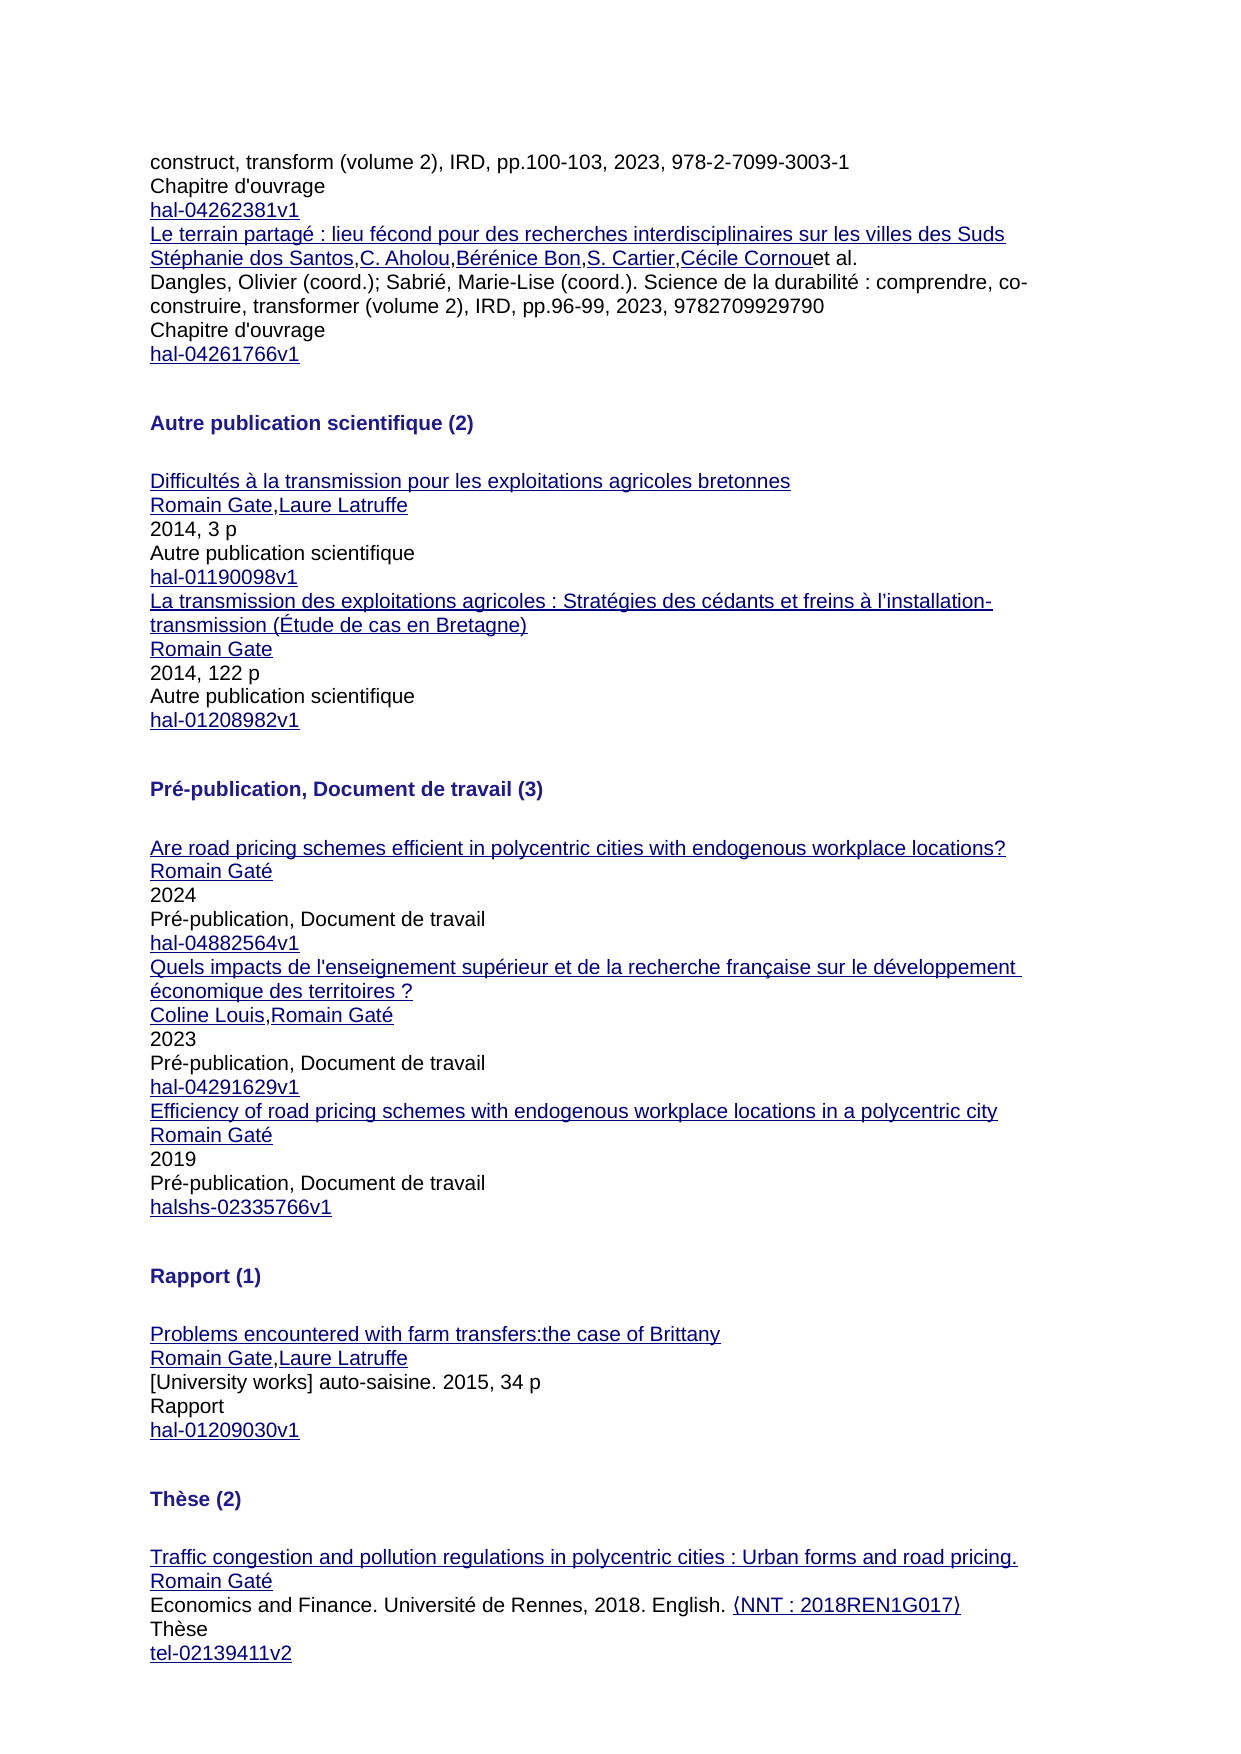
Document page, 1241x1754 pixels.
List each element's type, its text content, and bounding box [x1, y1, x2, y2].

table_cell Quels impacts de l'enseignement supérieur et de la recherche française sur le développement économique des territoires ? Coline Louis,Romain Gaté 2023 Pré-publication, Document de travail hal-04291629v1 [150, 955, 1090, 1099]
table_header Difficultés à la transmission pour les exploitations agricoles bretonnes Romain Gate,Laure Latruffe 2014, 3 p Autre publication scientifique hal-01190098v1 [150, 469, 1090, 588]
table_header Are road pricing schemes efficient in polycentric cities with endogenous workplace locations? Romain Gaté 2024 Pré-publication, Document de travail hal-04882564v1 [150, 835, 1090, 955]
subtitle Thèse (2) [150, 1486, 1090, 1510]
table_cell La transmission des exploitations agricoles : Stratégies des cédants et freins à l’installation-transmission (Étude de cas en Bretagne) Romain Gate 2014, 122 p Autre publication scientifique hal-01208982v1 [150, 589, 1090, 732]
table_header construct, transform (volume 2), IRD, pp.100-103, 2023, 978-2-7099-3003-1 Chapitre d'ouvrage hal-04262381v1 [150, 150, 1090, 222]
table_cell Le terrain partagé : lieu fécond pour des recherches interdisciplinaires sur les villes des Suds Stéphanie dos Santos,C. Aholou,Bérénice Bon,S. Cartier,Cécile Cornouet al. Dangles, Olivier (coord.); Sabrié, Marie-Lise (coord.). Science de la durabilité : comprendre, co-construire, transformer (volume 2), IRD, pp.96-99, 2023, 9782709929790 Chapitre d'ouvrage hal-04261766v1 [150, 222, 1090, 366]
table_header Problems encountered with farm transfers:the case of Brittany Romain Gate,Laure Latruffe [University works] auto-saisine. 2015, 34 p Rapport hal-01209030v1 [150, 1322, 1090, 1442]
subtitle Rapport (1) [150, 1263, 1090, 1287]
subtitle Pré-publication, Document de travail (3) [150, 777, 1090, 801]
table_cell Efficiency of road pricing schemes with endogenous workplace locations in a polycentric city Romain Gaté 2019 Pré-publication, Document de travail halshs-02335766v1 [150, 1099, 1090, 1219]
table_header Traffic congestion and pollution regulations in polycentric cities : Urban forms and road pricing. Romain Gaté Economics and Finance. Université de Rennes, 2018. English. ⟨NNT : 2018REN1G017⟩ Thèse tel-02139411v2 [150, 1545, 1090, 1664]
subtitle Autre publication scientifique (2) [150, 410, 1090, 434]
